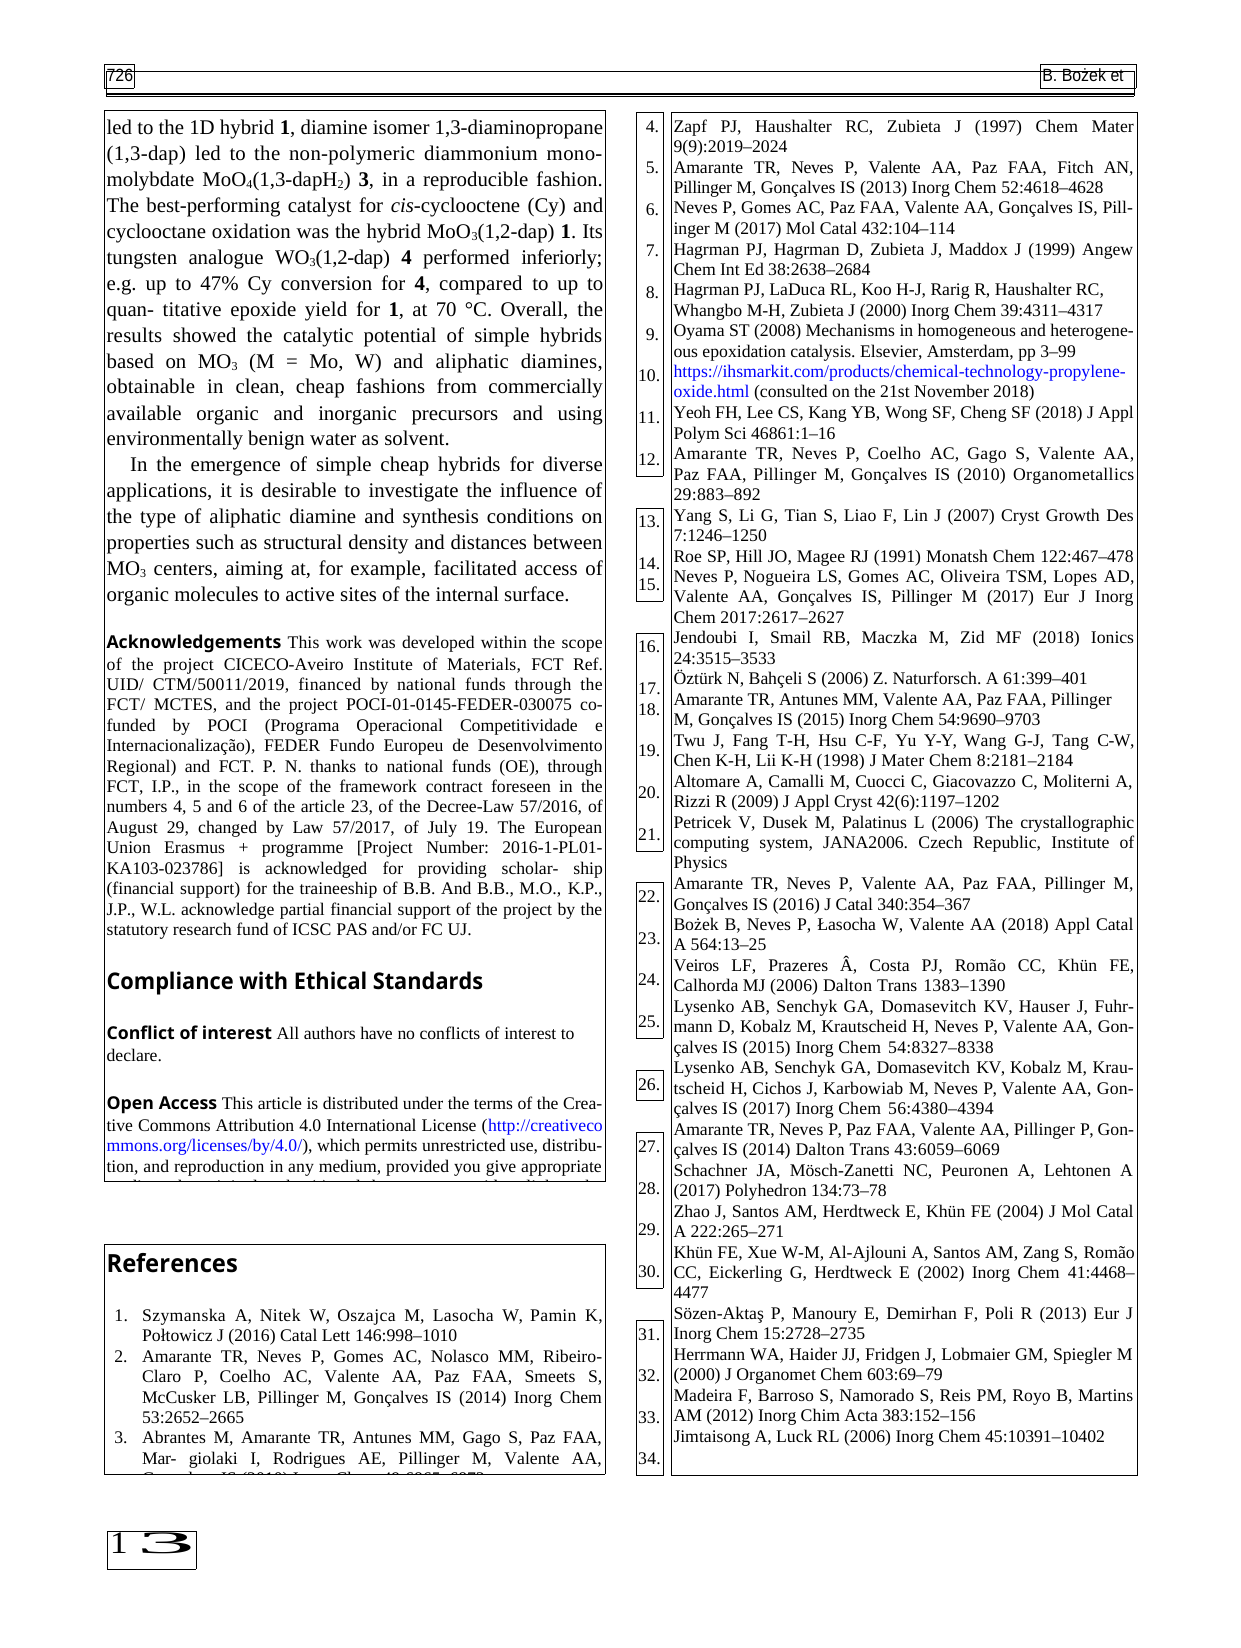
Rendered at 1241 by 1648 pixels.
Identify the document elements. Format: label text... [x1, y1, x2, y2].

text 31. [638, 1323, 663, 1344]
text Lysenko AB, Senchyk GA, Domasevitch KV, Kobalz M, Krau- tscheid H, Cichos J, Karbowiab M, Neves P, Valente AA, Gon- çalves IS (2017) Inorg Chem 56:4380–4394 [673, 1057, 1134, 1118]
text 22. [638, 886, 663, 906]
text In the emergence of simple cheap hybrids for diverse applications, it is desirable to investigate the influence of the type of aliphatic diamine and synthesis conditions on properties such as structural density and distances between MO3 centers, aiming at, for example, facilitated access of organic molecules to active sites of the internal surface. [106, 452, 603, 606]
text 16. [638, 636, 663, 656]
text Khün FE, Xue W-M, Al-Ajlouni A, Santos AM, Zang S, Romão CC, Eickerling G, Herdtweck E (2002) Inorg Chem 41:4468–4477 [673, 1241, 1135, 1303]
text 7. [646, 240, 663, 261]
text Petricek V, Dusek M, Palatinus L (2006) The crystallographic computing system, JANA2006. Czech Republic, Institute of Physics [673, 812, 1135, 873]
text 726 [106, 65, 133, 71]
text Öztürk N, Bahçeli S (2006) Z. Naturforsch. A 61:399–401 Amarante TR, Antunes MM, Valente AA, Paz FAA, Pillinger M, Gonçalves IS (2015) Inorg Chem 54:9690–9703 [673, 668, 1132, 729]
text 26. [638, 1073, 662, 1094]
text Altomare A, Camalli M, Cuocci C, Giacovazzo C, Moliterni A, Rizzi R (2009) J Appl Cryst 42(6):1197–1202 [673, 771, 1134, 811]
text 11. [638, 407, 663, 427]
text 10. [638, 365, 663, 385]
text Hagrman PJ, Hagrman D, Zubieta J, Maddox J (1999) Angew Chem Int Ed 38:2638–2684 [673, 238, 1134, 279]
text Yeoh FH, Lee CS, Kang YB, Wong SF, Cheng SF (2018) J Appl Polym Sci 46861:1–16 [673, 402, 1134, 443]
text Schachner JA, Mösch-Zanetti NC, Peuronen A, Lehtonen A (2017) Polyhedron 134:73–78 [673, 1159, 1134, 1200]
text Amarante TR, Neves P, Valente AA, Paz FAA, Fitch AN, Pillinger M, Gonçalves IS (2013) Inorg Chem 52:4618–4628 [673, 156, 1134, 197]
list Szymanska A, Nitek W, Oszajca M, Lasocha W, Pamin K, Połtowicz J (2016) Catal Lett 146:998–1010 [114, 1305, 603, 1345]
text Zhao J, Santos AM, Herdtweck E, Khün FE (2004) J Mol Catal A 222:265–271 [673, 1201, 1134, 1241]
text 32. [638, 1365, 663, 1385]
text Jendoubi I, Smail RB, Maczka M, Zid MF (2018) Ionics 24:3515–3533 [673, 627, 1135, 668]
text led to the 1D hybrid 1, diamine isomer 1,3-diaminopropane (1,3-dap) led to the non-polymeric diammonium mono- molybdate MoO4(1,3-dapH2) 3, in a reproducible fashion. The best-performing catalyst for cis-cyclooctene (Cy) and cyclooctane oxidation was the hybrid MoO3(1,2-dap) 1. Its tungsten analogue WO3(1,2-dap) 4 performed inferiorly; e.g. up to 47% Cy conversion for 4, compared to up to quan- titative epoxide yield for 1, at 70 °C. Overall, the results showed the catalytic potential of simple hybrids based on MO3 (M = Mo, W) and aliphatic diamines, obtainable in clean, cheap fashions from commercially available organic and inorganic precursors and using environmentally benign water as solvent. [106, 115, 603, 450]
text Bożek B, Neves P, Łasocha W, Valente AA (2018) Appl Catal A 564:13–25 [673, 914, 1134, 954]
text Hagrman PJ, LaDuca RL, Koo H-J, Rarig R, Haushalter RC, Whangbo M-H, Zubieta J (2000) Inorg Chem 39:4311–4317 Oyama ST (2008) Mechanisms in homogeneous and heterogene- ous epoxidation catalysis. Elsevier, Amsterdam, pp 3–99 https://ihsmarkit.com/products/chemical-technology-propylene- oxide.html (consulted on the 21st November 2018) [673, 279, 1134, 402]
text B. Bożek et al. [1042, 65, 1136, 88]
text Compliance with Ethical Standards [106, 965, 605, 996]
text Herrmann WA, Haider JJ, Fridgen J, Lobmaier GM, Spiegler M (2000) J Organomet Chem 603:69–79 [673, 1344, 1134, 1384]
text Jimtaisong A, Luck RL (2006) Inorg Chem 45:10391–10402 [673, 1426, 1137, 1446]
text Conflict of interest All authors have no conflicts of interest to declare. [106, 1021, 605, 1065]
text Twu J, Fang T-H, Hsu C-F, Yu Y-Y, Wang G-J, Tang C-W, Chen K-H, Lii K-H (1998) J Mater Chem 8:2181–2184 [673, 730, 1134, 770]
list Abrantes M, Amarante TR, Antunes MM, Gago S, Paz FAA, Mar- giolaki I, Rodrigues AE, Pillinger M, Valente AA, Gonçalves IS (2010) Inorg Chem 49:6865–6873 [114, 1427, 603, 1474]
text 18. [638, 698, 663, 719]
text Roe SP, Hill JO, Magee RJ (1991) Monatsh Chem 122:467–478 Neves P, Nogueira LS, Gomes AC, Oliveira TSM, Lopes AD, Valente AA, Gonçalves IS, Pillinger M (2017) Eur J Inorg Chem 2017:2617–2627 [673, 545, 1134, 627]
text 17. [638, 678, 663, 698]
text Yang S, Li G, Tian S, Liao F, Lin J (2007) Cryst Growth Des 7:1246–1250 [673, 504, 1134, 545]
text 20. [638, 782, 663, 802]
text 5. [646, 157, 663, 177]
text 28. [638, 1177, 662, 1198]
text References [106, 1245, 605, 1279]
text Neves P, Gomes AC, Paz FAA, Valente AA, Gonçalves IS, Pill- inger M (2017) Mol Catal 432:104–114 [673, 197, 1134, 238]
text 9. [646, 323, 663, 344]
text 27. [638, 1136, 662, 1156]
text 24. [638, 969, 663, 989]
text B. Bożek et al. [1042, 72, 1134, 88]
text Zapf PJ, Haushalter RC, Zubieta J (1997) Chem Mater 9(9):2019–2024 [673, 116, 1135, 156]
text 4. [646, 116, 663, 136]
text 21. [638, 823, 663, 844]
text 25. [638, 1011, 663, 1031]
text Madeira F, Barroso S, Namorado S, Reis PM, Royo B, Martins AM (2012) Inorg Chim Acta 383:152–156 [673, 1385, 1134, 1426]
text Amarante TR, Neves P, Paz FAA, Valente AA, Pillinger P, Gon- çalves IS (2014) Dalton Trans 43:6059–6069 [673, 1119, 1134, 1159]
text Open Access This article is distributed under the terms of the Crea- tive Commons Attribution 4.0 International License (http://creativeco mmons.org/licenses/by/4.0/), which permits unrestricted use, distribu- tion, and reproduction in any medium, provided you give appropriate credit to the original author(s) and the source, provide a link to the Creative Commons license, and indicate if changes were made. [106, 1091, 603, 1181]
text 12. [638, 448, 663, 469]
text 6. [646, 199, 663, 219]
text 14. [638, 553, 662, 573]
text 8. [646, 282, 663, 302]
text Amarante TR, Neves P, Coelho AC, Gago S, Valente AA, Paz FAA, Pillinger M, Gonçalves IS (2010) Organometallics 29:883–892 [673, 443, 1134, 504]
text 23. [638, 928, 663, 948]
text Veiros LF, Prazeres Â, Costa PJ, Romão CC, Khün FE, Calhorda MJ (2006) Dalton Trans 1383–1390 [673, 955, 1134, 996]
text Amarante TR, Neves P, Valente AA, Paz FAA, Pillinger M, Gonçalves IS (2016) J Catal 340:354–367 [673, 873, 1135, 914]
text 13. [638, 511, 662, 532]
text 19. [638, 740, 663, 760]
list Amarante TR, Neves P, Gomes AC, Nolasco MM, Ribeiro-Claro P, Coelho AC, Valente AA, Paz FAA, Smeets S, McCusker LB, Pillinger M, Gonçalves IS (2014) Inorg Chem 53:2652–2665 [114, 1346, 603, 1427]
text 726 [107, 72, 133, 86]
text Lysenko AB, Senchyk GA, Domasevitch KV, Hauser J, Fuhr- mann D, Kobalz M, Krautscheid H, Neves P, Valente AA, Gon- çalves IS (2015) Inorg Chem 54:8327–8338 [673, 996, 1134, 1057]
text 33. [638, 1407, 663, 1427]
text Sözen-Aktaş P, Manoury E, Demirhan F, Poli R (2013) Eur J Inorg Chem 15:2728–2735 [673, 1303, 1134, 1343]
text 29. [638, 1219, 662, 1239]
text 15. [638, 574, 662, 594]
text Acknowledgements This work was developed within the scope of the project CICECO-Aveiro Institute of Materials, FCT Ref. UID/ CTM/50011/2019, financed by national funds through the FCT/ MCTES, and the project POCI-01-0145-FEDER-030075 co-funded by POCI (Programa Operacional Competitividade e Internacionalização), FEDER Fundo Europeu de Desenvolvimento Regional) and FCT. P. N. thanks to national funds (OE), through FCT, I.P., in the scope of the framework contract foreseen in the numbers 4, 5 and 6 of the article 23, of the Decree-Law 57/2016, of August 29, changed by Law 57/2017, of July 19. The European Union Erasmus + programme [Project Number: 2016-1-PL01-KA103-023786] is acknowledged for providing scholar- ship (financial support) for the traineeship of B.B. And B.B., M.O., K.P., J.P., W.L. acknowledge partial financial support of the project by the statutory research fund of ICSC PAS and/or FC UJ. [106, 629, 603, 939]
text 30. [638, 1261, 662, 1281]
text 1 3 [109, 1532, 196, 1559]
text 34. [638, 1448, 663, 1468]
